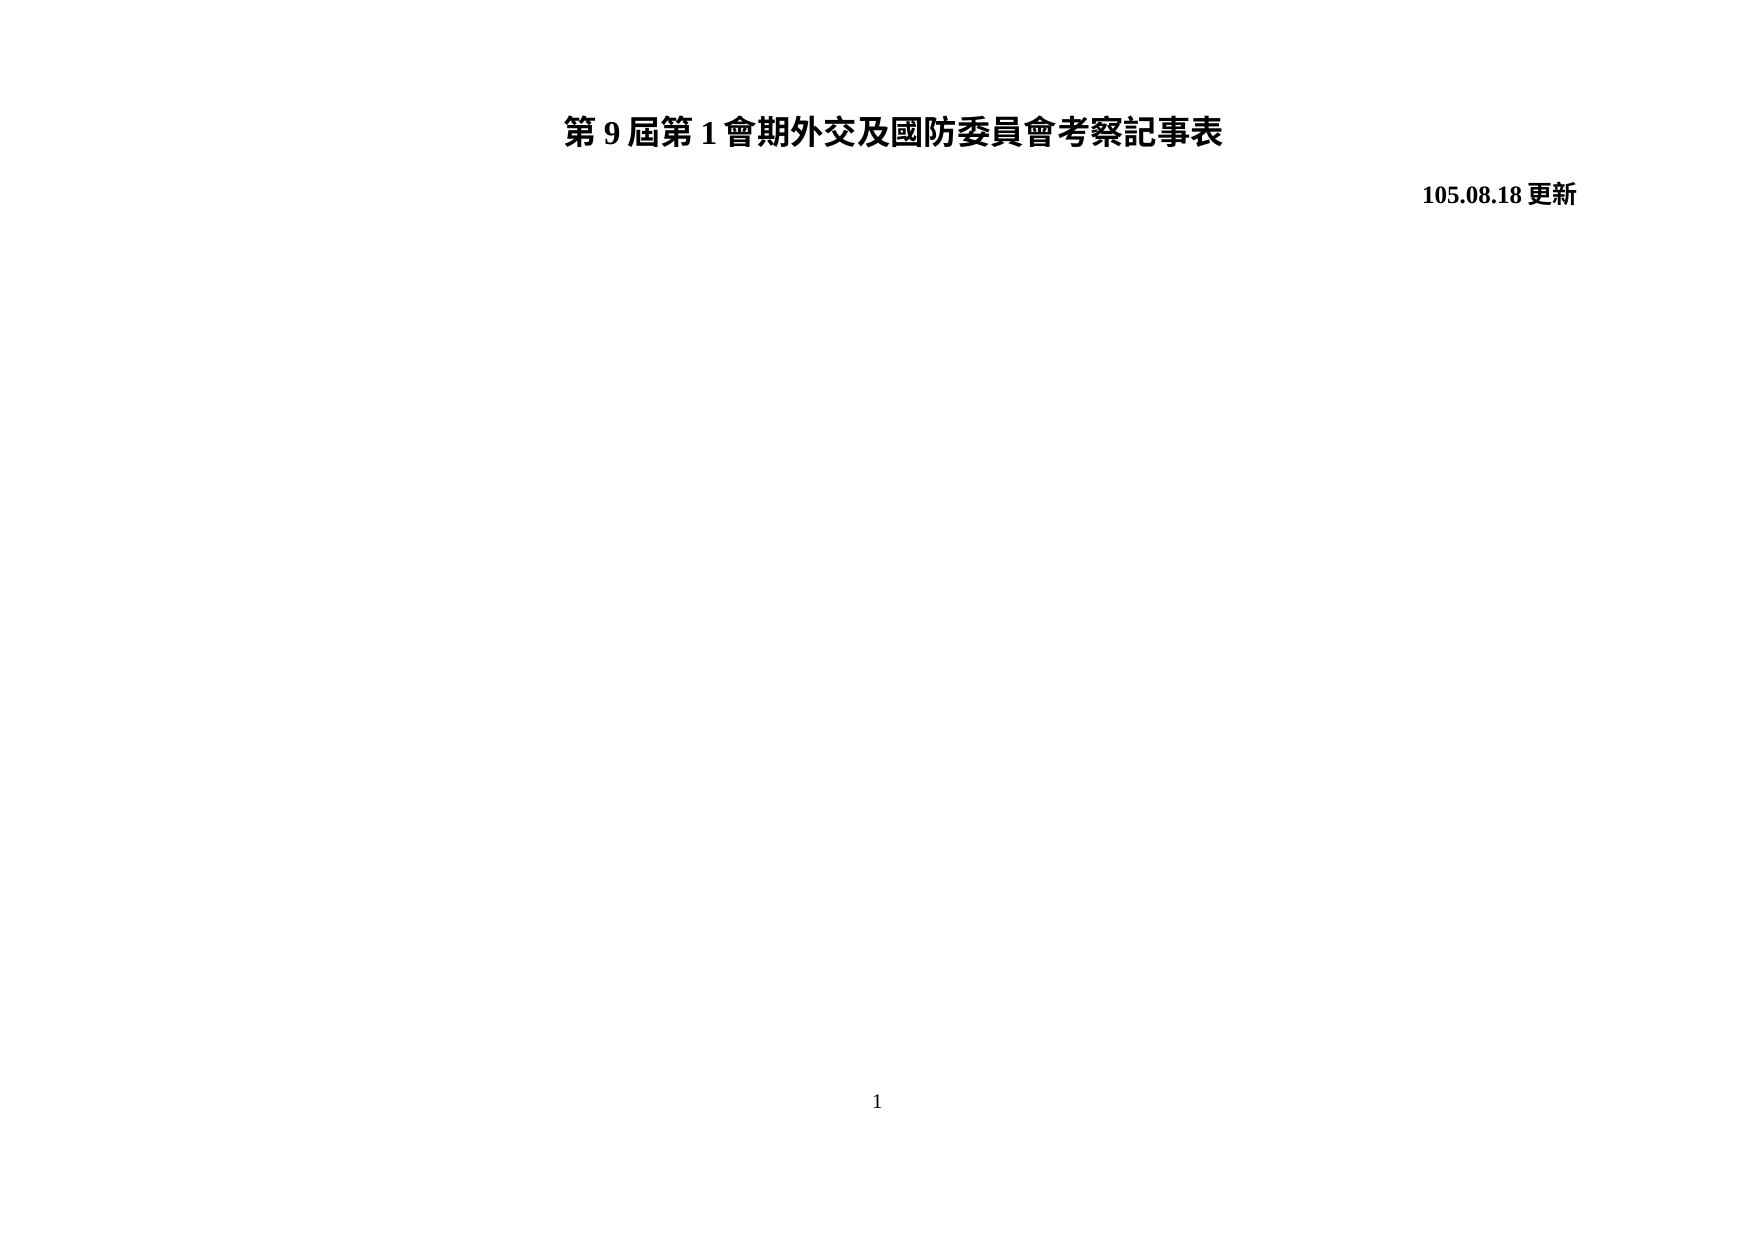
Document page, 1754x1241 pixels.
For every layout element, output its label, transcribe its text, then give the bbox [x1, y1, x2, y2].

text 105.08.18更新 [177, 151, 1577, 214]
text 第9屆第1會期外交及國防委員會考察記事表 [177, 89, 1577, 151]
